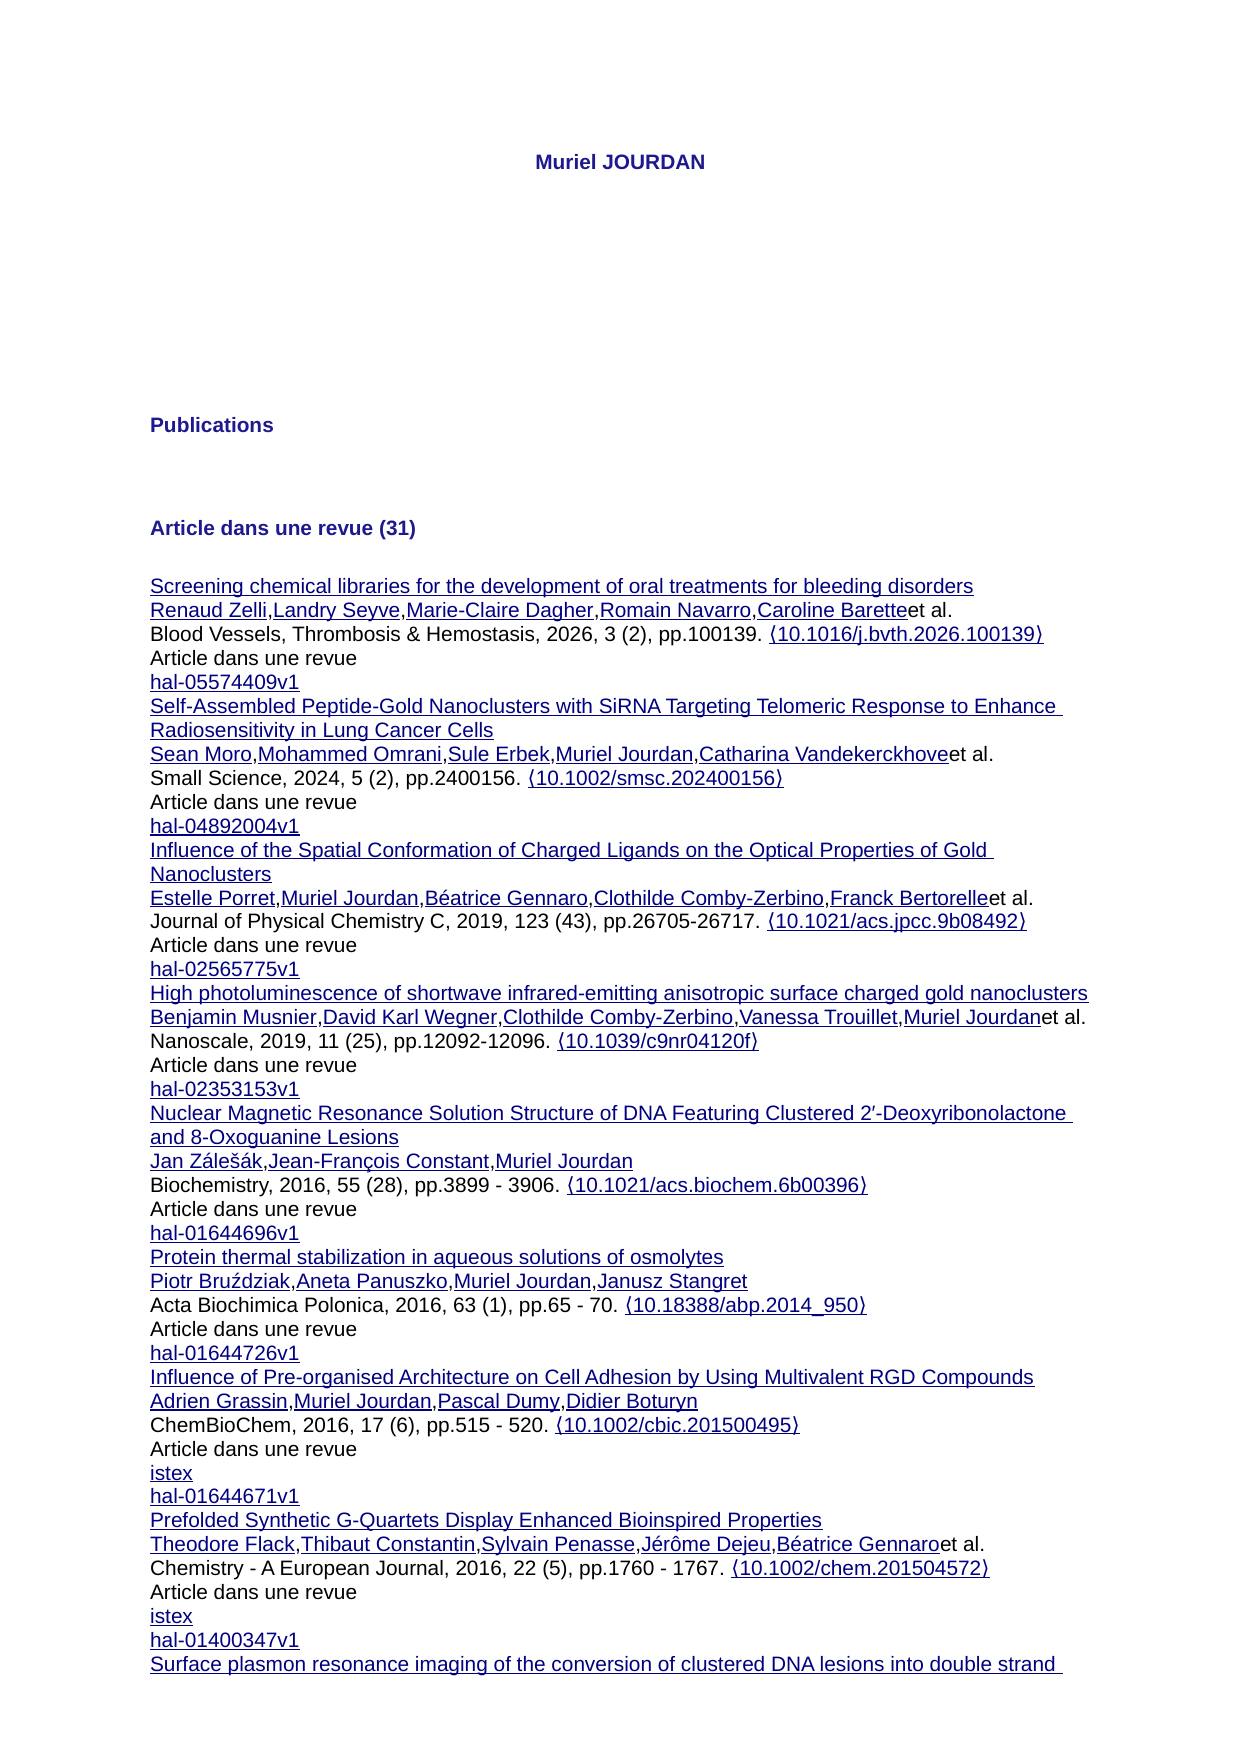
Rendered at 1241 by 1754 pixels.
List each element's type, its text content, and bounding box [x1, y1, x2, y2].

subtitle Publications [150, 412, 1090, 436]
table_header Screening chemical libraries for the development of oral treatments for bleeding disorders Renaud Zelli,Landry Seyve,Marie-Claire Dagher,Romain Navarro,Caroline Baretteet al. Blood Vessels, Thrombosis & Hemostasis, 2026, 3 (2), pp.100139. ⟨10.1016/j.bvth.2026.100139⟩ Article dans une revue hal-05574409v1 [150, 574, 1090, 694]
table_cell Influence of the Spatial Conformation of Charged Ligands on the Optical Properties of Gold Nanoclusters Estelle Porret,Muriel Jourdan,Béatrice Gennaro,Clothilde Comby-Zerbino,Franck Bertorelleet al. Journal of Physical Chemistry C, 2019, 123 (43), pp.26705-26717. ⟨10.1021/acs.jpcc.9b08492⟩ Article dans une revue hal-02565775v1 [150, 838, 1090, 981]
table_cell Protein thermal stabilization in aqueous solutions of osmolytes Piotr Bruździak,Aneta Panuszko,Muriel Jourdan,Janusz Stangret Acta Biochimica Polonica, 2016, 63 (1), pp.65 - 70. ⟨10.18388/abp.2014_950⟩ Article dans une revue hal-01644726v1 [150, 1245, 1090, 1364]
subtitle Muriel JOURDAN [150, 150, 1090, 174]
table_cell Prefolded Synthetic G-Quartets Display Enhanced Bioinspired Properties Theodore Flack,Thibaut Constantin,Sylvain Penasse,Jérôme Dejeu,Béatrice Gennaroet al. Chemistry - A European Journal, 2016, 22 (5), pp.1760 - 1767. ⟨10.1002/chem.201504572⟩ Article dans une revue istex hal-01400347v1 [150, 1508, 1090, 1652]
table_cell High photoluminescence of shortwave infrared-emitting anisotropic surface charged gold nanoclusters Benjamin Musnier,David Karl Wegner,Clothilde Comby-Zerbino,Vanessa Trouillet,Muriel Jourdanet al. Nanoscale, 2019, 11 (25), pp.12092-12096. ⟨10.1039/c9nr04120f⟩ Article dans une revue hal-02353153v1 [150, 981, 1090, 1101]
table_cell Influence of Pre-organised Architecture on Cell Adhesion by Using Multivalent RGD Compounds Adrien Grassin,Muriel Jourdan,Pascal Dumy,Didier Boturyn ChemBioChem, 2016, 17 (6), pp.515 - 520. ⟨10.1002/cbic.201500495⟩ Article dans une revue istex hal-01644671v1 [150, 1365, 1090, 1508]
table_cell Self‐Assembled Peptide‐Gold Nanoclusters with SiRNA Targeting Telomeric Response to Enhance Radiosensitivity in Lung Cancer Cells Sean Moro,Mohammed Omrani,Sule Erbek,Muriel Jourdan,Catharina Vandekerckhoveet al. Small Science, 2024, 5 (2), pp.2400156. ⟨10.1002/smsc.202400156⟩ Article dans une revue hal-04892004v1 [150, 694, 1090, 837]
table_cell Surface plasmon resonance imaging of the conversion of clustered DNA lesions into double strand [150, 1652, 1090, 1676]
subtitle Article dans une revue (31) [150, 516, 1090, 539]
table_cell Nuclear Magnetic Resonance Solution Structure of DNA Featuring Clustered 2′-Deoxyribonolactone and 8-Oxoguanine Lesions Jan Zálešák,Jean-François Constant,Muriel Jourdan Biochemistry, 2016, 55 (28), pp.3899 - 3906. ⟨10.1021/acs.biochem.6b00396⟩ Article dans une revue hal-01644696v1 [150, 1101, 1090, 1245]
